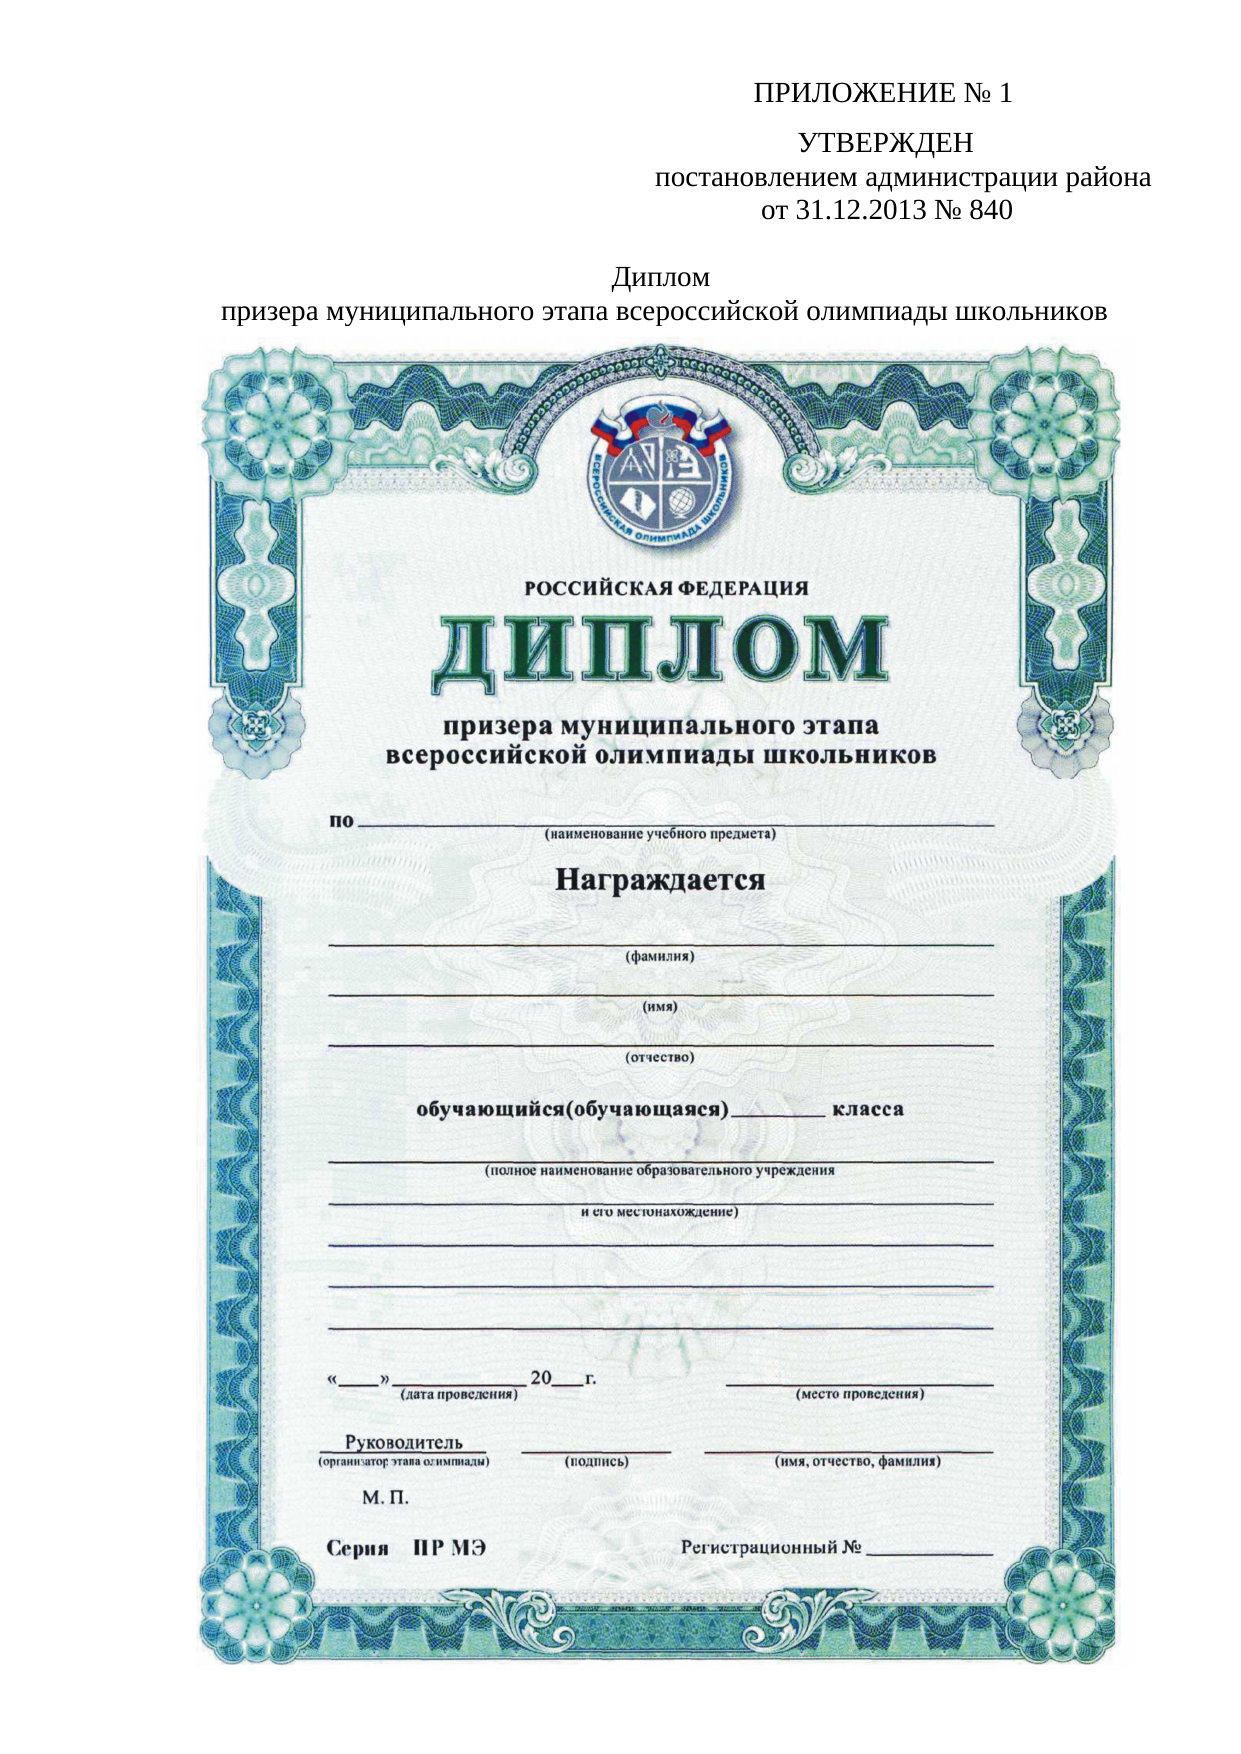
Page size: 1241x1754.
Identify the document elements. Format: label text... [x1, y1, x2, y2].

text постановлением администрации района [177, 159, 1152, 192]
text от 31.12.2013 № 840 [177, 192, 1152, 226]
text УТВЕРЖДЕН [177, 125, 1152, 159]
text Диплом [177, 259, 1152, 293]
picture [196, 335, 1133, 1670]
text ПРИЛОЖЕНИЕ № 1 [177, 75, 1152, 108]
text призера муниципального этапа всероссийской олимпиады школьников [177, 293, 1152, 1679]
